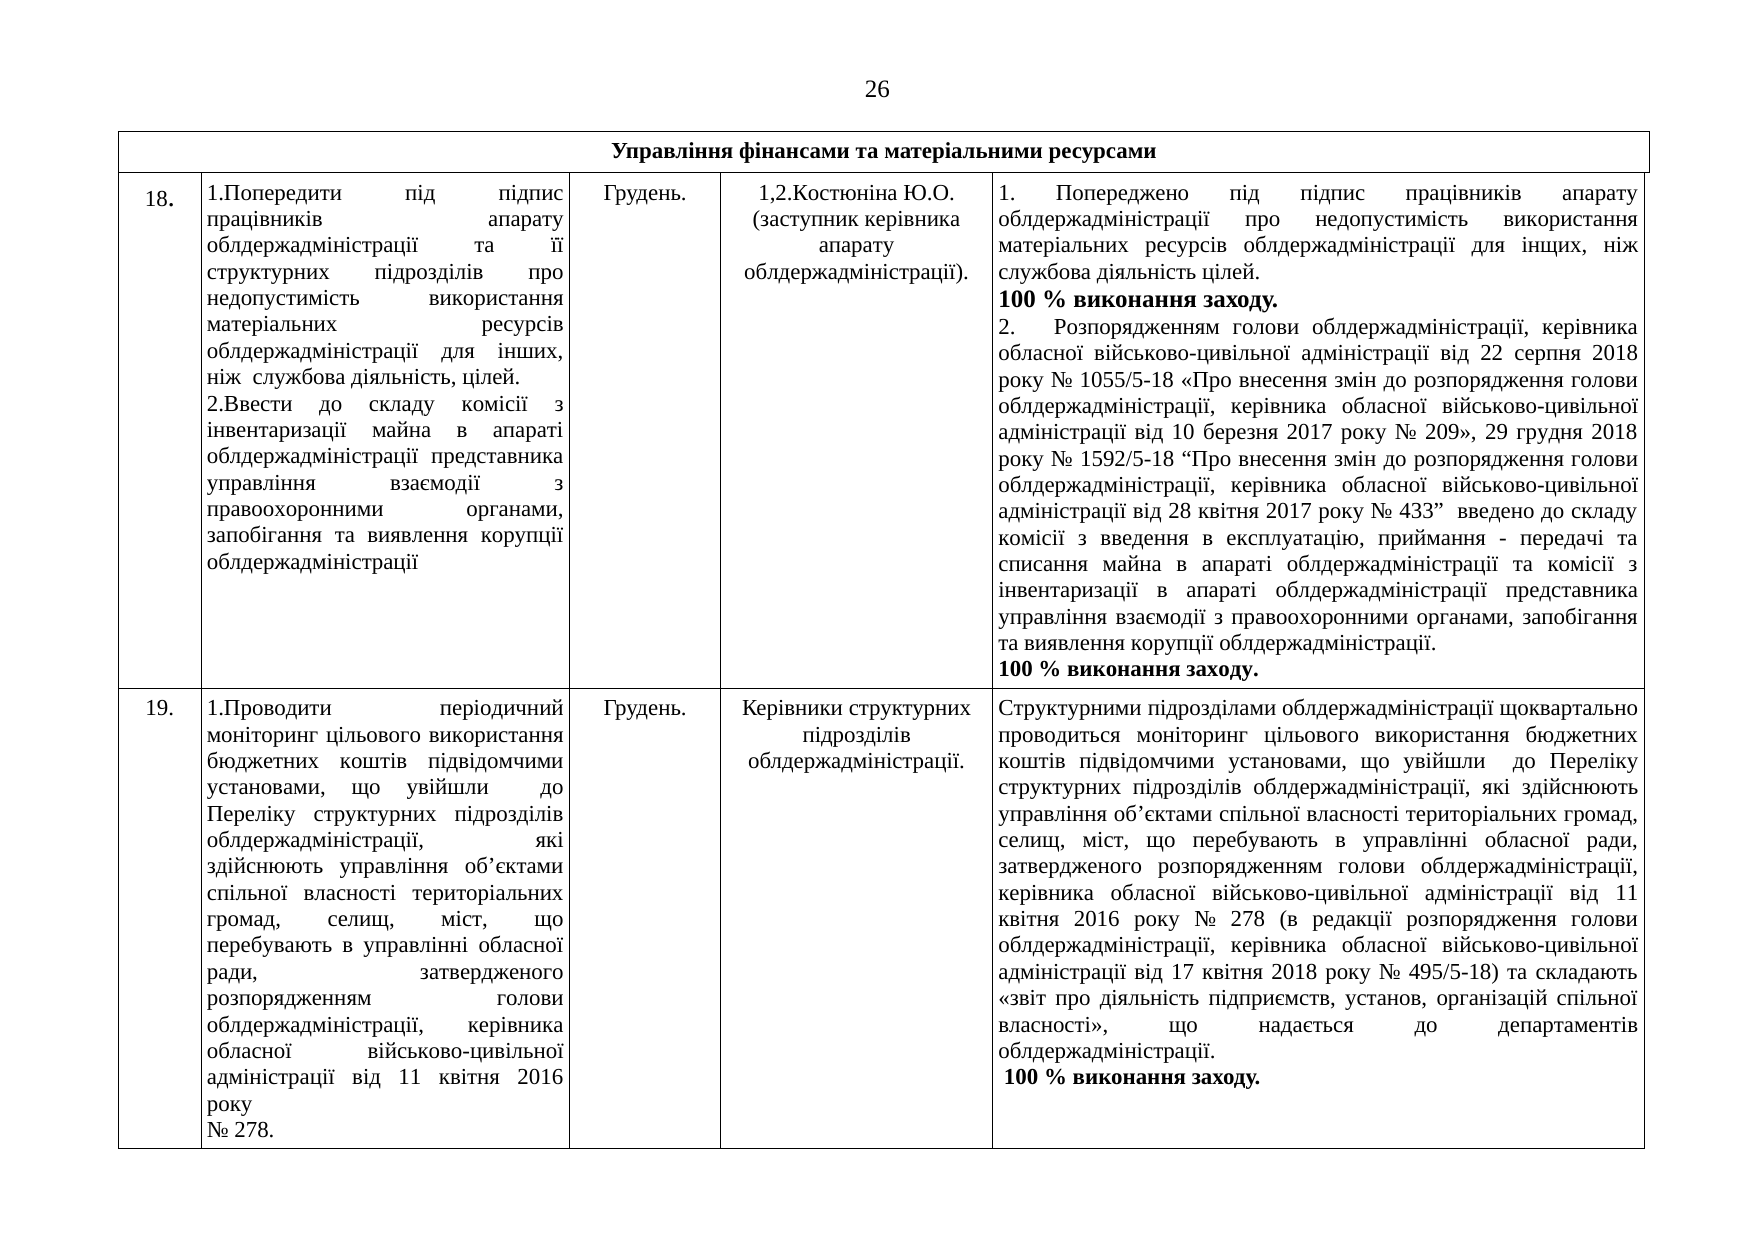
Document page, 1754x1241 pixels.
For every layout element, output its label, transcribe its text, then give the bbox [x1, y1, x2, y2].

table_cell [1656, 131, 1662, 172]
table_cell 1,2.Костюніна Ю.О. (заступник керівника апарату облдержадміністрації). [721, 173, 992, 688]
table_cell [1669, 131, 1677, 172]
table_cell [1645, 688, 1662, 1148]
table_cell [1645, 172, 1662, 688]
table_cell [1662, 688, 1677, 1148]
table_cell 18. [119, 173, 201, 688]
table_cell [1650, 131, 1656, 172]
table_cell 1.Попередити під підпис працівників апарату облдержадміністрації та її структурних підрозділів про недопустимість використання матеріальних ресурсів облдержадміністрації для інших, ніж службова діяльність, цілей. 2.Ввести до складу комісії з інвентаризації майна в апараті облдержадміністрації представника управління взаємодії з правоохоронними органами, запобігання та виявлення корупції облдержадміністрації [202, 173, 569, 688]
table_cell 1.Проводити періодичний моніторинг цільового використання бюджетних коштів підвідомчими установами, що увійшли до Переліку структурних підрозділів облдержадміністрації, які здійснюють управління об’єктами спільної власності територіальних громад, селищ, міст, що перебувають в управлінні обласної ради, затвердженого розпорядженням голови облдержадміністрації, керівника обласної військово-цивільної адміністрації від 11 квітня 2016 року № 278. [202, 689, 569, 1148]
table_cell Управління фінансами та матеріальними ресурсами [119, 132, 1649, 172]
table_cell Керівники структурних підрозділів облдержадміністрації. [721, 689, 992, 1148]
table_cell 1. Попереджено під підпис працівників апарату облдержадміністрації про недопустимість використання матеріальних ресурсів облдержадміністрації для інщих, ніж службова діяльність цілей. 100 % виконання заходу. 2. Розпорядженням голови облдержадміністрації, керівника обласної військово-цивільної адміністрації від 22 серпня 2018 року № 1055/5-18 «Про внесення змін до розпорядження голови облдержадміністрації, керівника обласної військово-цивільної адміністрації від 10 березня 2017 року № 209», 29 грудня 2018 року № 1592/5-18 “Про внесення змін до розпорядження голови облдержадміністрації, керівника обласної військово-цивільної адміністрації від 28 квітня 2017 року № 433” введено до складу комісії з введення в експлуатацію, приймання - передачі та списання майна в апараті облдержадміністрації та комісії з інвентаризації в апараті облдержадміністрації представника управління взаємодії з правоохоронними органами, запобігання та виявлення корупції облдержадміністрації. 100 % виконання заходу. [993, 173, 1644, 688]
table_cell 19. [119, 689, 201, 1148]
table_cell [1662, 131, 1669, 172]
table_cell Структурними підрозділами облдержадміністрації щоквартально проводиться моніторинг цільового використання бюджетних коштів підвідомчими установами, що увійшли до Переліку структурних підрозділів облдержадміністрації, які здійснюють управління об’єктами спільної власності територіальних громад, селищ, міст, що перебувають в управлінні обласної ради, затвердженого розпорядженням голови облдержадміністрації, керівника обласної військово-цивільної адміністрації від 11 квітня 2016 року № 278 (в редакції розпорядження голови облдержадміністрації, керівника обласної військово-цивільної адміністрації від 17 квітня 2018 року № 495/5-18) та складають «звіт про діяльність підприємств, установ, організацій спільної власності», що надається до департаментів облдержадміністрації. 100 % виконання заходу. [993, 689, 1644, 1148]
table_cell [1662, 172, 1677, 688]
table_cell Грудень. [570, 173, 720, 688]
table_cell Грудень. [570, 689, 720, 1148]
